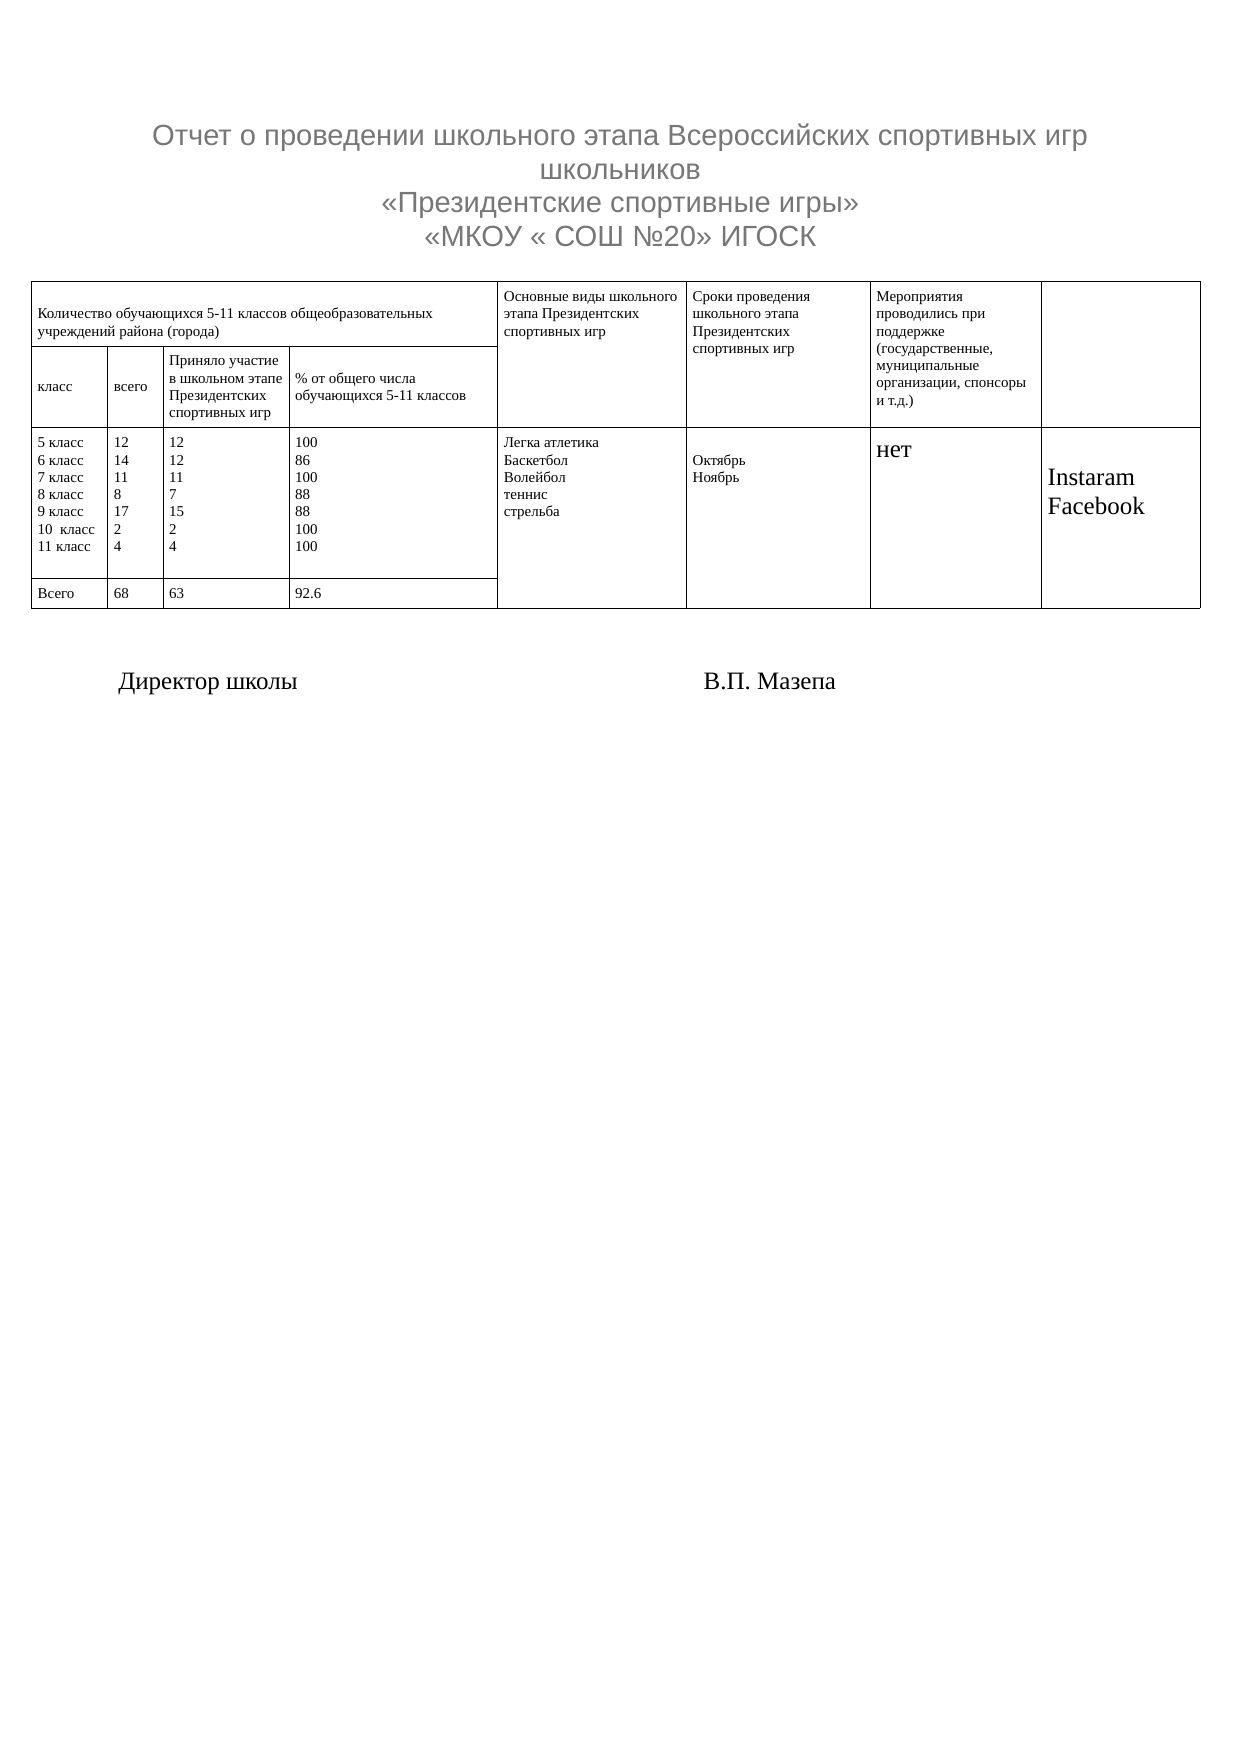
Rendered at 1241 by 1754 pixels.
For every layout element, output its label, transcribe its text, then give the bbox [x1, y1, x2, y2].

table_cell Instaram Facebook [1042, 428, 1200, 608]
table_cell Октябрь Ноябрь [687, 428, 870, 608]
table_cell Легка атлетика Баскетбол Волейбол теннис стрельба [498, 428, 686, 608]
table_cell 68 [108, 579, 163, 608]
table_header Сроки проведения школьного этапа Президентских спортивных игр [687, 282, 870, 427]
table_cell 63 [164, 579, 289, 608]
text Директор школы В.П. Мазепа [118, 666, 1122, 694]
table_cell всего [108, 347, 163, 427]
table_header Мероприятия проводились при поддержке (государственные, муниципальные организации, спонсоры и т.д.) [871, 282, 1041, 427]
table_header [1042, 282, 1200, 427]
table_header Количество обучающихся 5-11 классов общеобразовательных учреждений района (города) [32, 282, 497, 346]
table_cell класс [32, 347, 107, 427]
table_cell 12 12 11 7 15 2 4 [164, 428, 289, 578]
table_cell 100 86 100 88 88 100 100 [290, 428, 497, 578]
table_header Основные виды школьного этапа Президентских спортивных игр [498, 282, 686, 427]
table_cell 12 14 11 8 17 2 4 [108, 428, 163, 578]
table_cell нет [871, 428, 1041, 608]
table_cell Всего [32, 579, 107, 608]
table_cell Приняло участие в школьном этапе Президентских спортивных игр [164, 347, 289, 427]
table_cell 92.6 [290, 579, 497, 608]
table_cell 5 класс 6 класс 7 класс 8 класс 9 класс 10 класс 11 класс [32, 428, 107, 578]
table_cell % от общего числа обучающихся 5-11 классов [290, 347, 497, 427]
text Отчет о проведении школьного этапа Всероссийских спортивных игр школьников «Президентские спортивные игры» «МКОУ « СОШ №20» ИГОСК [118, 118, 1122, 252]
